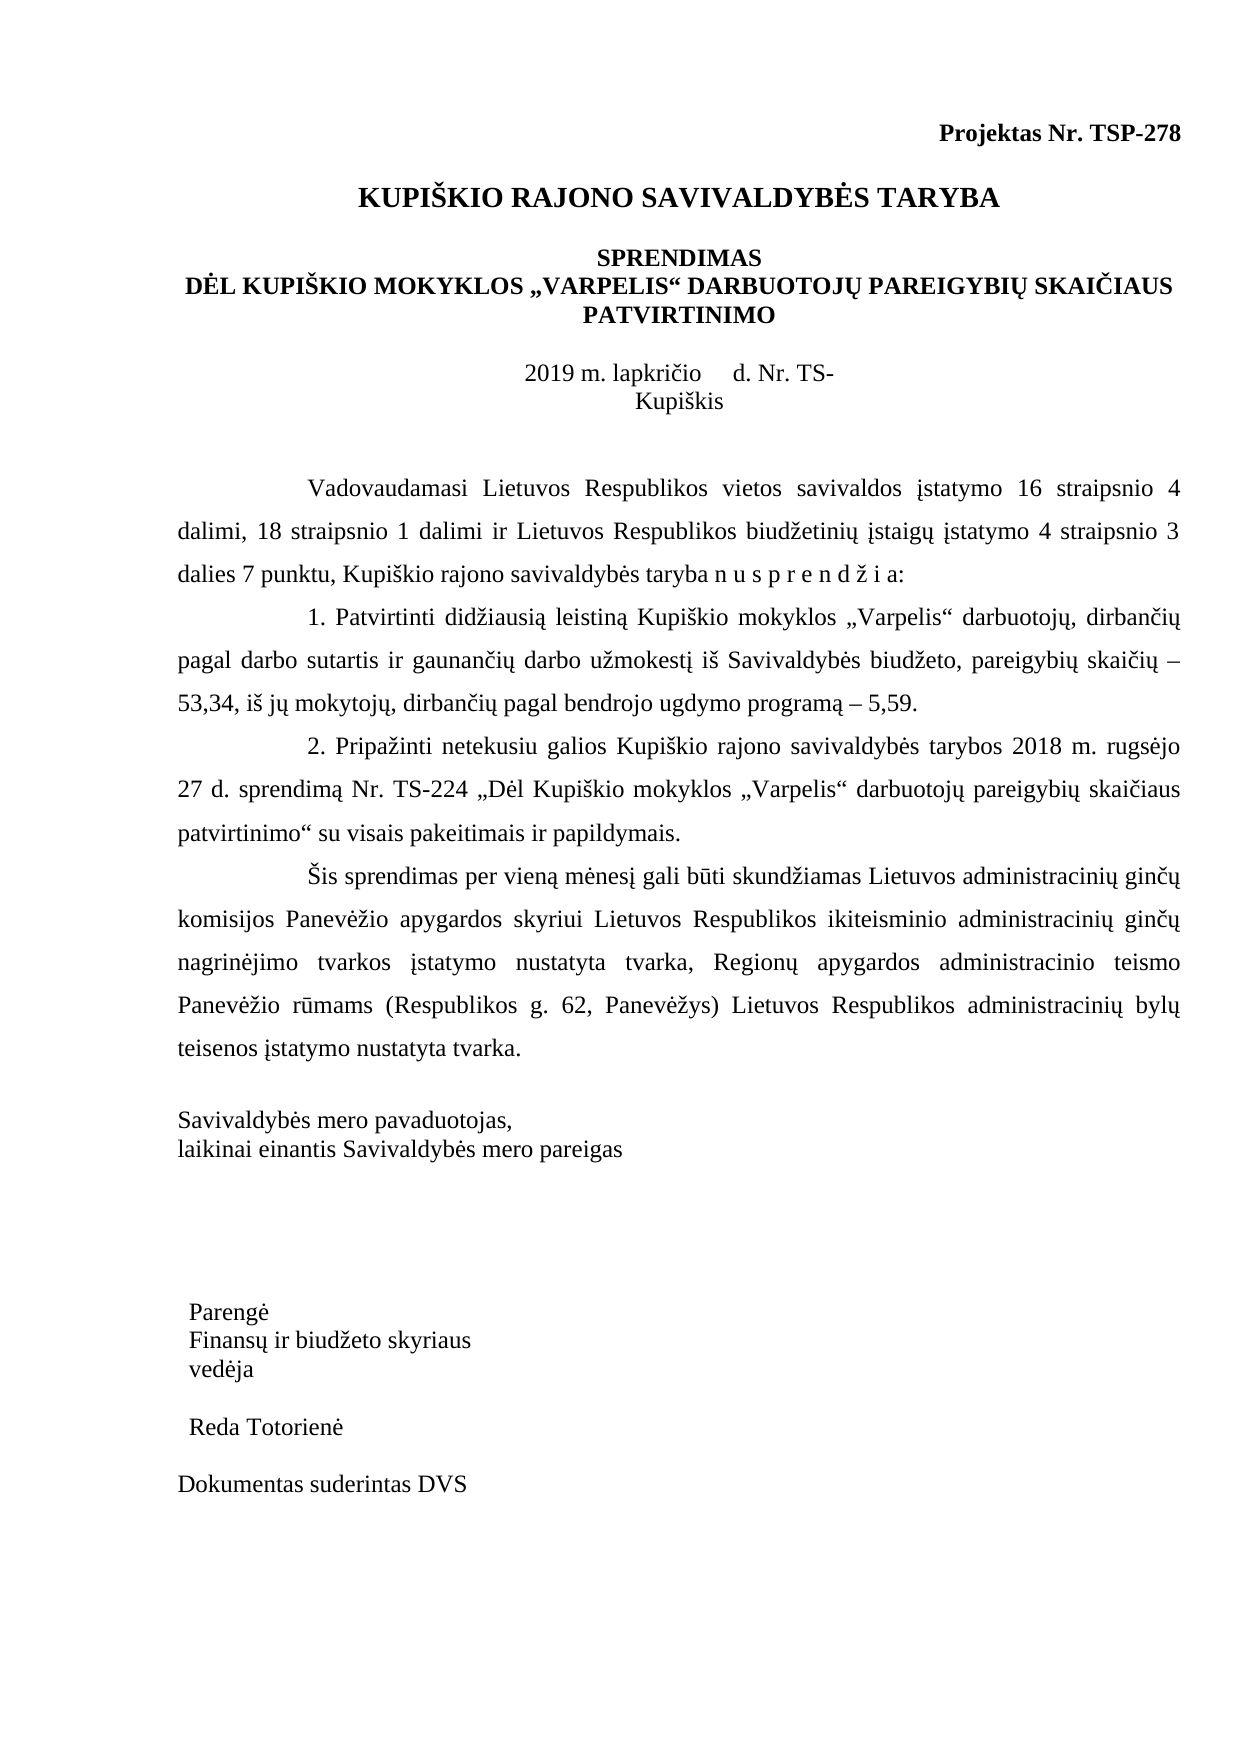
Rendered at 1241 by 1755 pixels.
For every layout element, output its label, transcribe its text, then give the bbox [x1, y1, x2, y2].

text Kupiškis [177, 386, 1181, 415]
text 1. Patvirtinti didžiausią leistiną Kupiškio mokyklos „Varpelis“ darbuotojų, dirbančių pagal darbo sutartis ir gaunančių darbo užmokestį iš Savivaldybės biudžeto, pareigybių skaičių – 53,34, iš jų mokytojų, dirbančių pagal bendrojo ugdymo programą – 5,59. [177, 602, 1181, 717]
table_cell Reda Totorienė [177, 1412, 522, 1441]
table_header [851, 1182, 1201, 1326]
text 2. Pripažinti netekusiu galios Kupiškio rajono savivaldybės tarybos 2018 m. rugsėjo 27 d. sprendimą Nr. TS-224 „Dėl Kupiškio mokyklos „Varpelis“ darbuotojų pareigybių skaičiaus patvirtinimo“ su visais pakeitimais ir papildymais. [177, 731, 1181, 846]
table_cell [851, 1326, 1201, 1412]
text laikinai einantis Savivaldybės mero pareigas [177, 1134, 1181, 1163]
text SPRENDIMAS [177, 243, 1181, 271]
text Projektas Nr. TSP-278 [177, 118, 1181, 147]
table_cell [523, 1412, 851, 1441]
table_header [523, 1182, 851, 1326]
table_cell [851, 1412, 1201, 1441]
text 2019 m. lapkričio d. Nr. TS- [177, 358, 1181, 386]
table_header Parengė [177, 1182, 522, 1326]
table_cell Finansų ir biudžeto skyriaus vedėja [177, 1326, 522, 1412]
text Šis sprendimas per vieną mėnesį gali būti skundžiamas Lietuvos administracinių ginčų komisijos Panevėžio apygardos skyriui Lietuvos Respublikos ikiteisminio administracinių ginčų nagrinėjimo tvarkos įstatymo nustatyta tvarka, Regionų apygardos administracinio teismo Panevėžio rūmams (Respublikos g. 62, Panevėžys) Lietuvos Respublikos administracinių bylų teisenos įstatymo nustatyta tvarka. [177, 861, 1181, 1062]
text Vadovaudamasi Lietuvos Respublikos vietos savivaldos įstatymo 16 straipsnio 4 dalimi, 18 straipsnio 1 dalimi ir Lietuvos Respublikos biudžetinių įstaigų įstatymo 4 straipsnio 3 dalies 7 punktu, Kupiškio rajono savivaldybės taryba n u s p r e n d ž i a: [177, 473, 1181, 588]
text Savivaldybės mero pavaduotojas, [177, 1105, 1181, 1134]
table_cell [523, 1326, 851, 1412]
text DĖL KUPIŠKIO MOKYKLOS „VARPELIS“ DARBUOTOJŲ PAREIGYBIŲ SKAIČIAUS PATVIRTINIMO [177, 271, 1181, 329]
text KUPIŠKIO RAJONO SAVIVALDYBĖS TARYBA [177, 180, 1181, 214]
text Dokumentas suderintas DVS [177, 1469, 1181, 1498]
